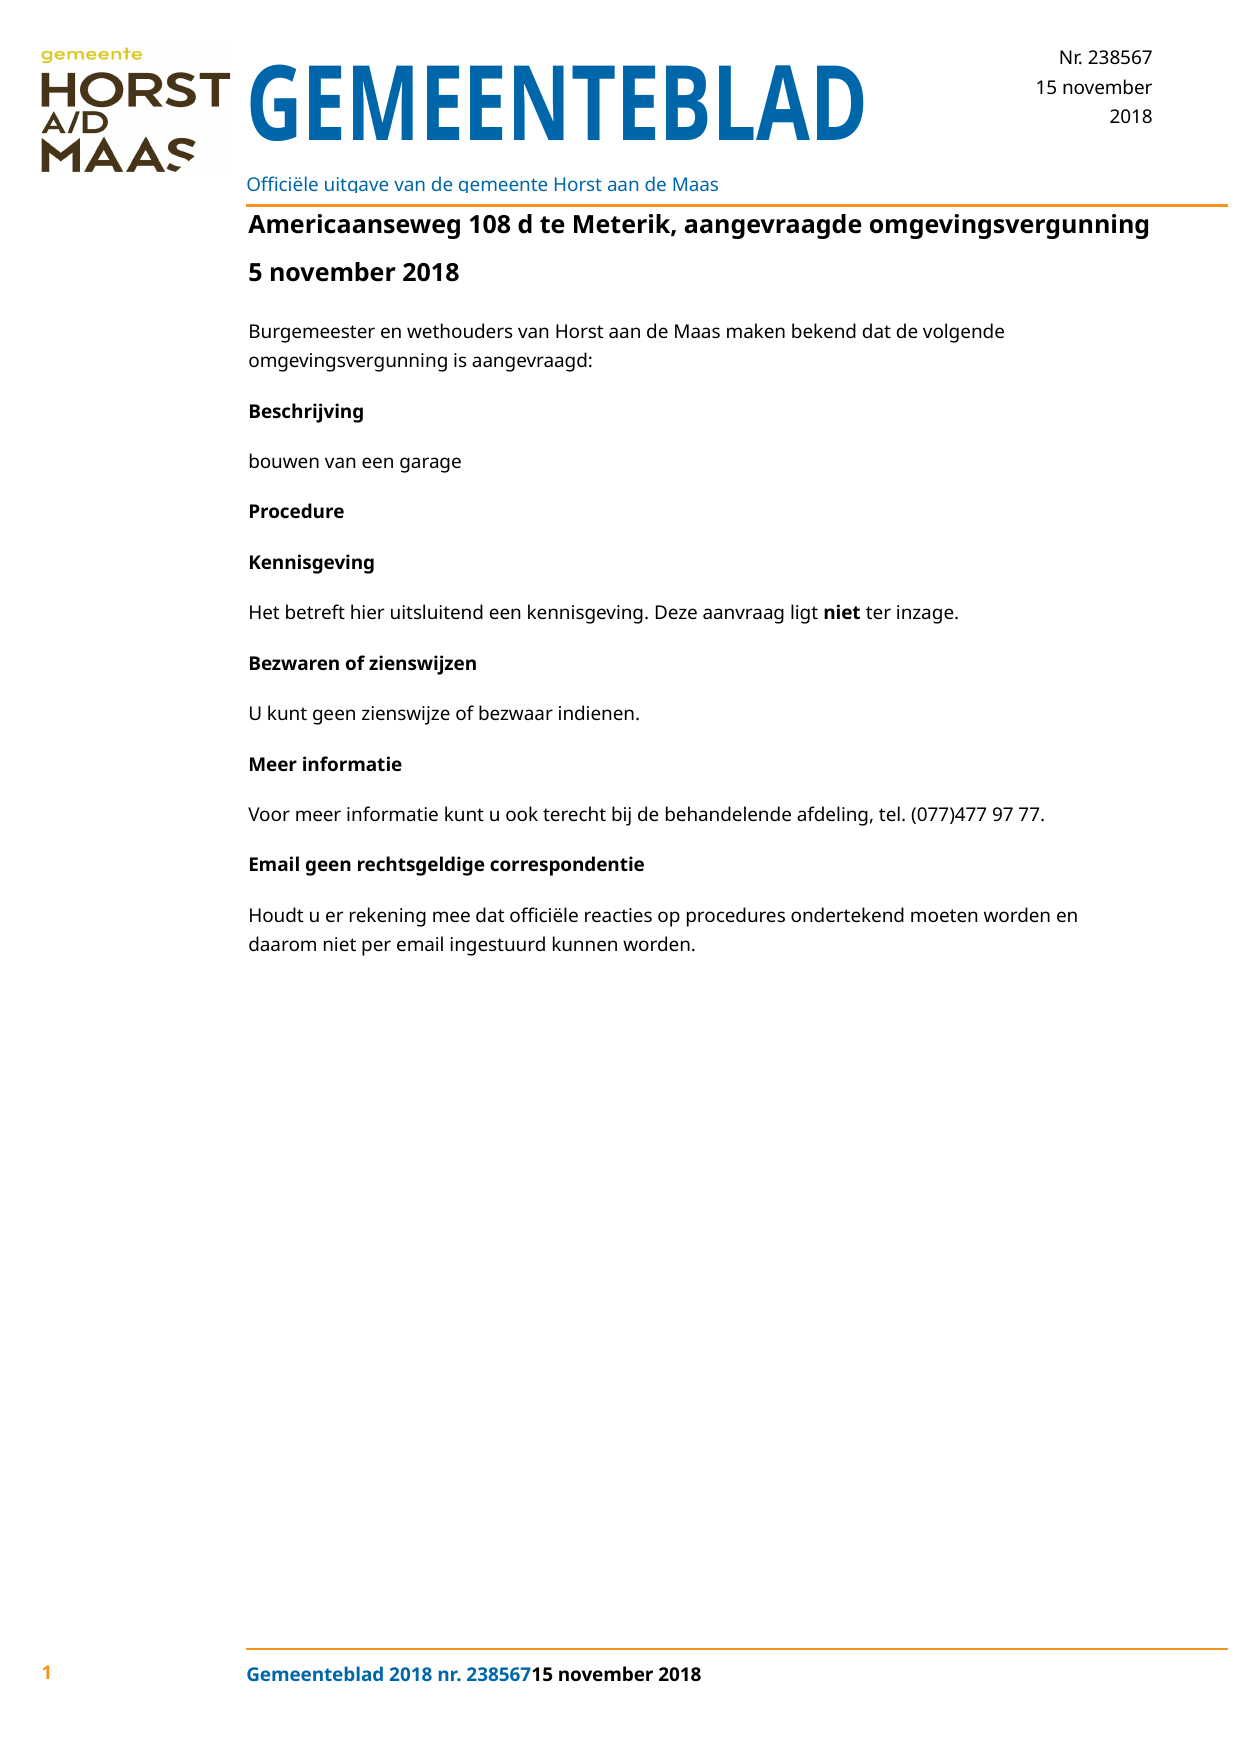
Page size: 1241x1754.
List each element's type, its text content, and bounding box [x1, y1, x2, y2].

text U kunt geen zienswijze of bezwaar indienen. [248, 700, 1152, 726]
text Voor meer informatie kunt u ook terecht bij de behandelende afdeling, tel. (077)477 97 77. [248, 801, 1152, 827]
text Beschrijving [248, 398, 1152, 424]
text Houdt u er rekening mee dat officiële reacties op procedures ondertekend moeten worden en daarom niet per email ingestuurd kunnen worden. [248, 902, 1152, 957]
text Kennisgeving [248, 549, 1152, 575]
text Procedure [248, 499, 1152, 524]
text bouwen van een garage [248, 448, 1152, 474]
picture [41, 47, 231, 172]
text Meer informatie [248, 751, 1152, 777]
text Americaanseweg 108 d te Meterik, aangevraagde omgevingsvergunning 5 november 2018 [248, 207, 1152, 288]
text Bezwaren of zienswijzen [248, 650, 1152, 676]
text Email geen rechtsgeldige correspondentie [248, 852, 1152, 877]
text Burgemeester en wethouders van Horst aan de Maas maken bekend dat de volgende omgevingsvergunning is aangevraagd: [248, 318, 1152, 373]
text Het betreft hier uitsluitend een kennisgeving. Deze aanvraag ligt niet ter inzage. [248, 599, 1152, 625]
